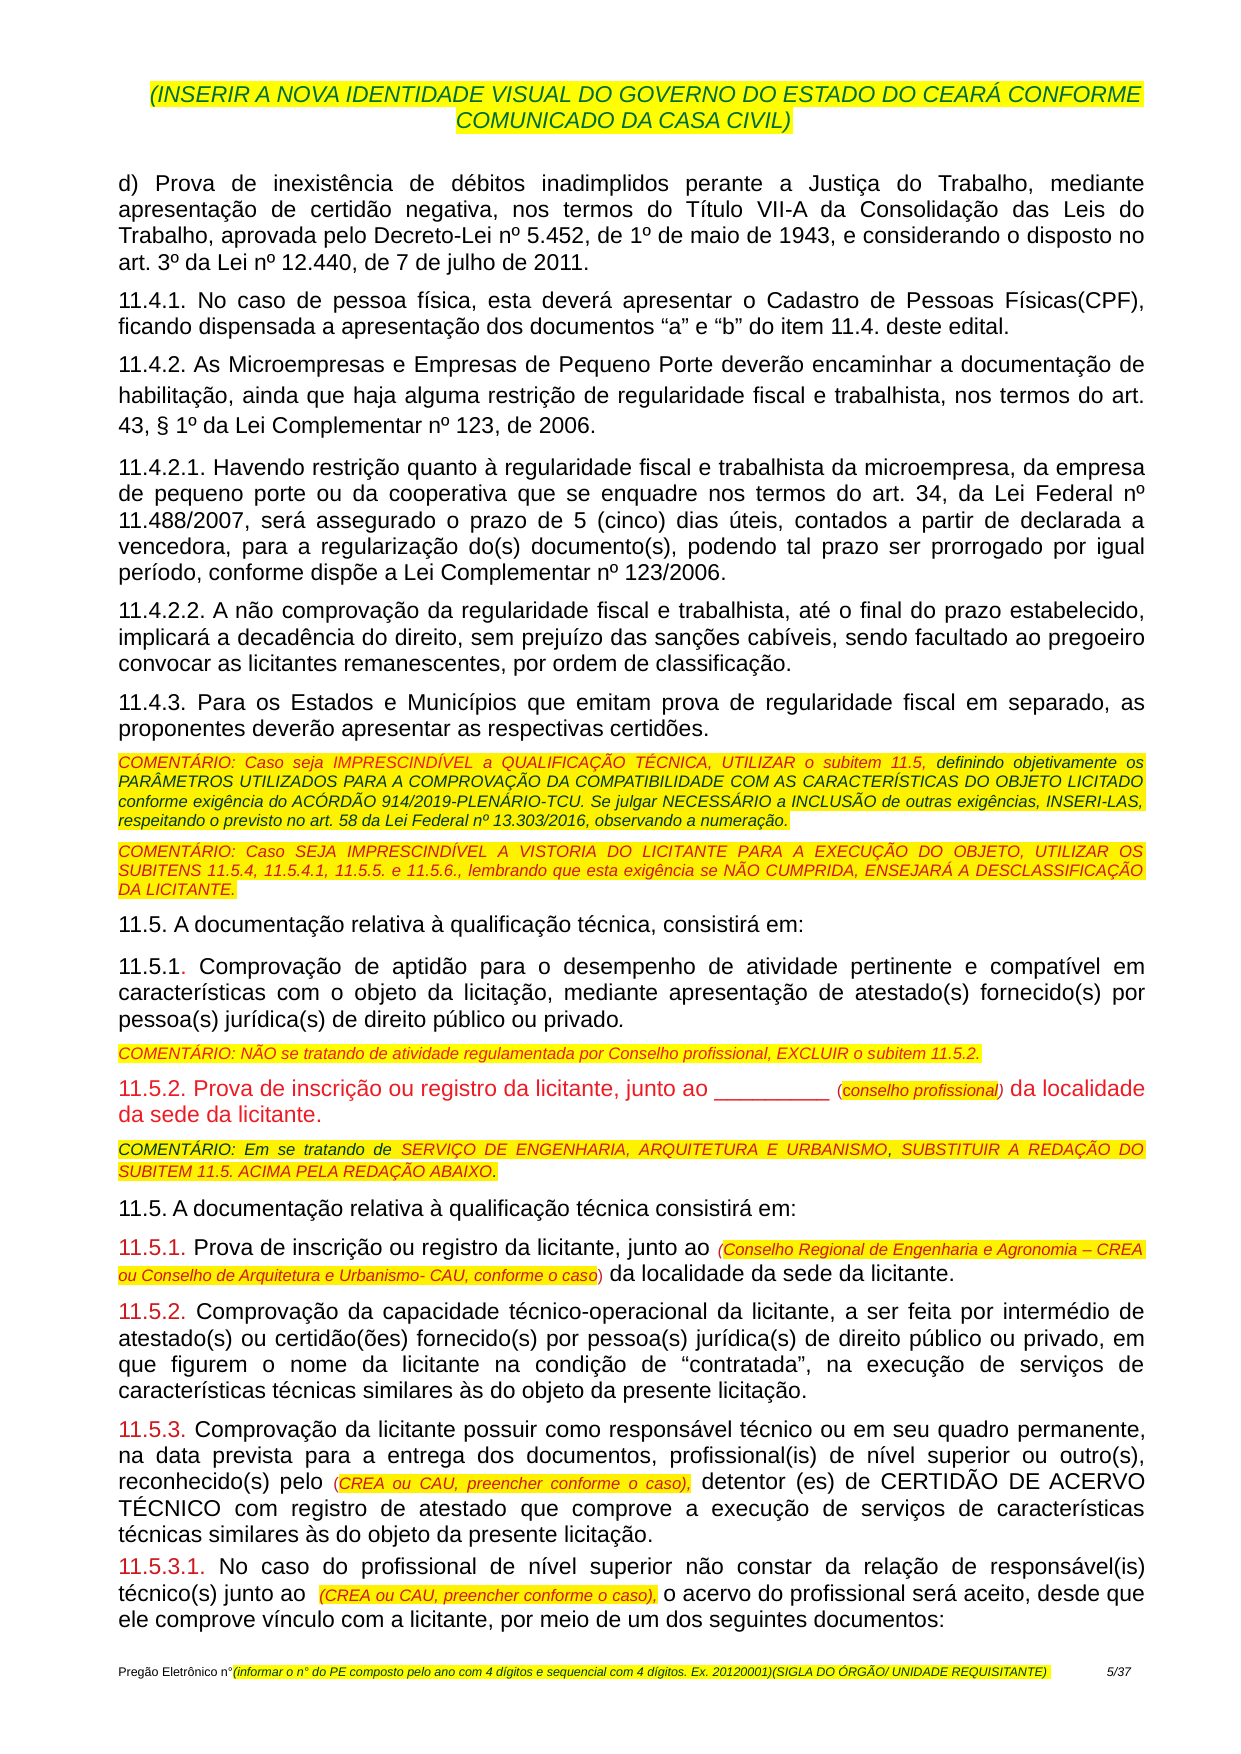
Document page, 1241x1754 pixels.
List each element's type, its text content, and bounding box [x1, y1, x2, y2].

text COMENTÁRIO: Em se tratando de SERVIÇO DE ENGENHARIA, ARQUITETURA E URBANISMO, SUBSTITUIR A REDAÇÃO DO SUBITEM 11.5. ACIMA PELA REDAÇÃO ABAIXO. [118, 1139, 1146, 1181]
text 11.5.3.1. No caso do profissional de nível superior não constar da relação de responsável(is) técnico(s) junto ao (CREA ou CAU, preencher conforme o caso), o acervo do profissional será aceito, desde que ele comprove vínculo com a licitante, por meio de um dos seguintes documentos: [118, 1553, 1146, 1632]
list 11.4.2. As Microempresas e Empresas de Pequeno Porte deverão encaminhar a documentação de habilitação, ainda que haja alguma restrição de regularidade fiscal e trabalhista, nos termos do art. 43, § 1º da Lei Complementar nº 123, de 2006. [118, 351, 1146, 438]
text 11.5.1. Comprovação de aptidão para o desempenho de atividade pertinente e compatível em características com o objeto da licitação, mediante apresentação de atestado(s) fornecido(s) por pessoa(s) jurídica(s) de direito público ou privado. [118, 953, 1146, 1032]
text COMENTÁRIO: NÃO se tratando de atividade regulamentada por Conselho profissional, EXCLUIR o subitem 11.5.2. [118, 1044, 1146, 1063]
text 11.4.2.2. A não comprovação da regularidade fiscal e trabalhista, até o final do prazo estabelecido, implicará a decadência do direito, sem prejuízo das sanções cabíveis, sendo facultado ao pregoeiro convocar as licitantes remanescentes, por ordem de classificação. [118, 597, 1146, 677]
text 11.5.1. Prova de inscrição ou registro da licitante, junto ao (Conselho Regional de Engenharia e Agronomia – CREA ou Conselho de Arquitetura e Urbanismo- CAU, conforme o caso) da localidade da sede da licitante. [118, 1234, 1146, 1286]
text 11.4.1. No caso de pessoa física, esta deverá apresentar o Cadastro de Pessoas Físicas(CPF), ficando dispensada a apresentação dos documentos “a” e “b” do item 11.4. deste edital. [118, 287, 1146, 339]
text 11.5. A documentação relativa à qualificação técnica, consistirá em: [118, 911, 1146, 937]
text d) Prova de inexistência de débitos inadimplidos perante a Justiça do Trabalho, mediante apresentação de certidão negativa, nos termos do Título VII-A da Consolidação das Leis do Trabalho, aprovada pelo Decreto-Lei nº 5.452, de 1º de maio de 1943, e considerando o disposto no art. 3º da Lei nº 12.440, de 7 de julho de 2011. [118, 169, 1146, 275]
text 11.4.2.1. Havendo restrição quanto à regularidade fiscal e trabalhista da microempresa, da empresa de pequeno porte ou da cooperativa que se enquadre nos termos do art. 34, da Lei Federal nº 11.488/2007, será assegurado o prazo de 5 (cinco) dias úteis, contados a partir de declarada a vencedora, para a regularização do(s) documento(s), podendo tal prazo ser prorrogado por igual período, conforme dispõe a Lei Complementar nº 123/2006. [118, 454, 1146, 586]
text COMENTÁRIO: Caso SEJA IMPRESCINDÍVEL A VISTORIA DO LICITANTE PARA A EXECUÇÃO DO OBJETO, UTILIZAR OS SUBITENS 11.5.4, 11.5.4.1, 11.5.5. e 11.5.6., lembrando que esta exigência se NÃO CUMPRIDA, ENSEJARÁ A DESCLASSIFICAÇÃO DA LICITANTE. [118, 842, 1146, 899]
text 11.5.2. Prova de inscrição ou registro da licitante, junto ao _________ (conselho profissional) da localidade da sede da licitante. [118, 1075, 1146, 1128]
text 11.5. A documentação relativa à qualificação técnica consistirá em: [118, 1195, 1146, 1222]
text 11.4.3. Para os Estados e Municípios que emitam prova de regularidade fiscal em separado, as proponentes deverão apresentar as respectivas certidões. [118, 688, 1146, 741]
text 11.5.3. Comprovação da licitante possuir como responsável técnico ou em seu quadro permanente, na data prevista para a entrega dos documentos, profissional(is) de nível superior ou outro(s), reconhecido(s) pelo (CREA ou CAU, preencher conforme o caso), detentor (es) de CERTIDÃO DE ACERVO TÉCNICO com registro de atestado que comprove a execução de serviços de características técnicas similares às do objeto da presente licitação. [118, 1416, 1146, 1547]
text 11.5.2. Comprovação da capacidade técnico-operacional da licitante, a ser feita por intermédio de atestado(s) ou certidão(ões) fornecido(s) por pessoa(s) jurídica(s) de direito público ou privado, em que figurem o nome da licitante na condição de “contratada”, na execução de serviços de características técnicas similares às do objeto da presente licitação. [118, 1298, 1146, 1404]
text COMENTÁRIO: Caso seja IMPRESCINDÍVEL a QUALIFICAÇÃO TÉCNICA, UTILIZAR o subitem 11.5, definindo objetivamente os PARÂMETROS UTILIZADOS PARA A COMPROVAÇÃO DA COMPATIBILIDADE COM AS CARACTERÍSTICAS DO OBJETO LICITADO conforme exigência do ACÓRDÃO 914/2019-PLENÁRIO-TCU. Se julgar NECESSÁRIO a INCLUSÃO de outras exigências, INSERI-LAS, respeitando o previsto no art. 58 da Lei Federal nº 13.303/2016, observando a numeração. [118, 753, 1146, 830]
